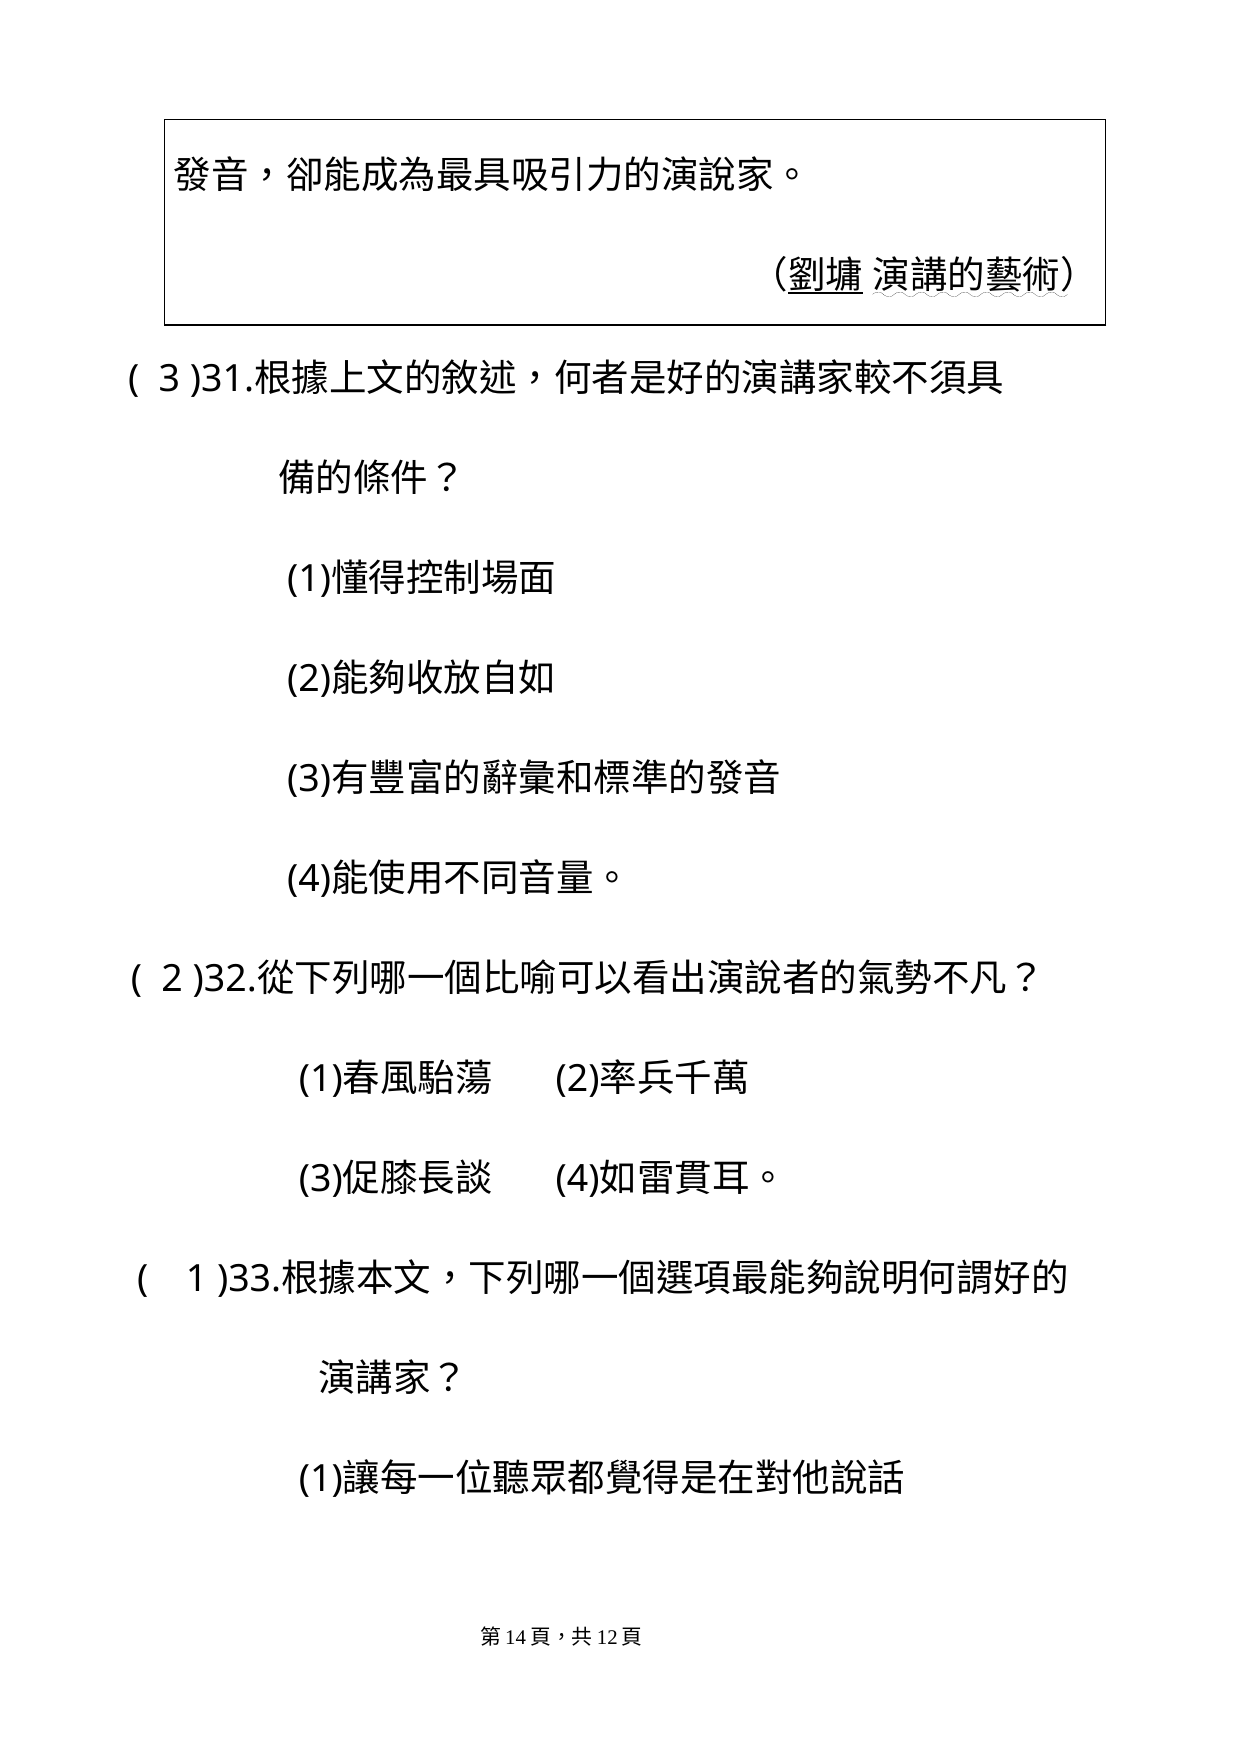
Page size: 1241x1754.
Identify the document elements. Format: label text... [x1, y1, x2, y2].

text (3)促膝長談 (4)如雷貫耳。 [299, 1126, 1122, 1226]
text ( 1 )33.根據本文，下列哪一個選項最能夠說明何謂好的 [118, 1226, 1122, 1326]
text (3)有豐富的辭彙和標準的發音 [218, 726, 1122, 826]
text (1)讓每一位聽眾都覺得是在對他說話 [299, 1426, 1122, 1526]
text (4)能使用不同音量。 [218, 826, 1122, 926]
text (1)懂得控制場面 [218, 526, 1122, 626]
text (2)能夠收放自如 [218, 626, 1122, 726]
text (1)春風駘蕩 (2)率兵千萬 [299, 1026, 1122, 1126]
text （劉墉 演講的藝術） [165, 219, 1105, 324]
text 備的條件？ [118, 426, 1122, 526]
text 演講家？ [118, 1326, 1122, 1426]
text ( 3 )31.根據上文的敘述，何者是好的演講家較不須具 [118, 326, 1122, 426]
text 發音，卻能成為最具吸引力的演說家。 [165, 120, 1105, 219]
text ( 2 )32.從下列哪一個比喻可以看出演說者的氣勢不凡？ [131, 926, 1122, 1026]
